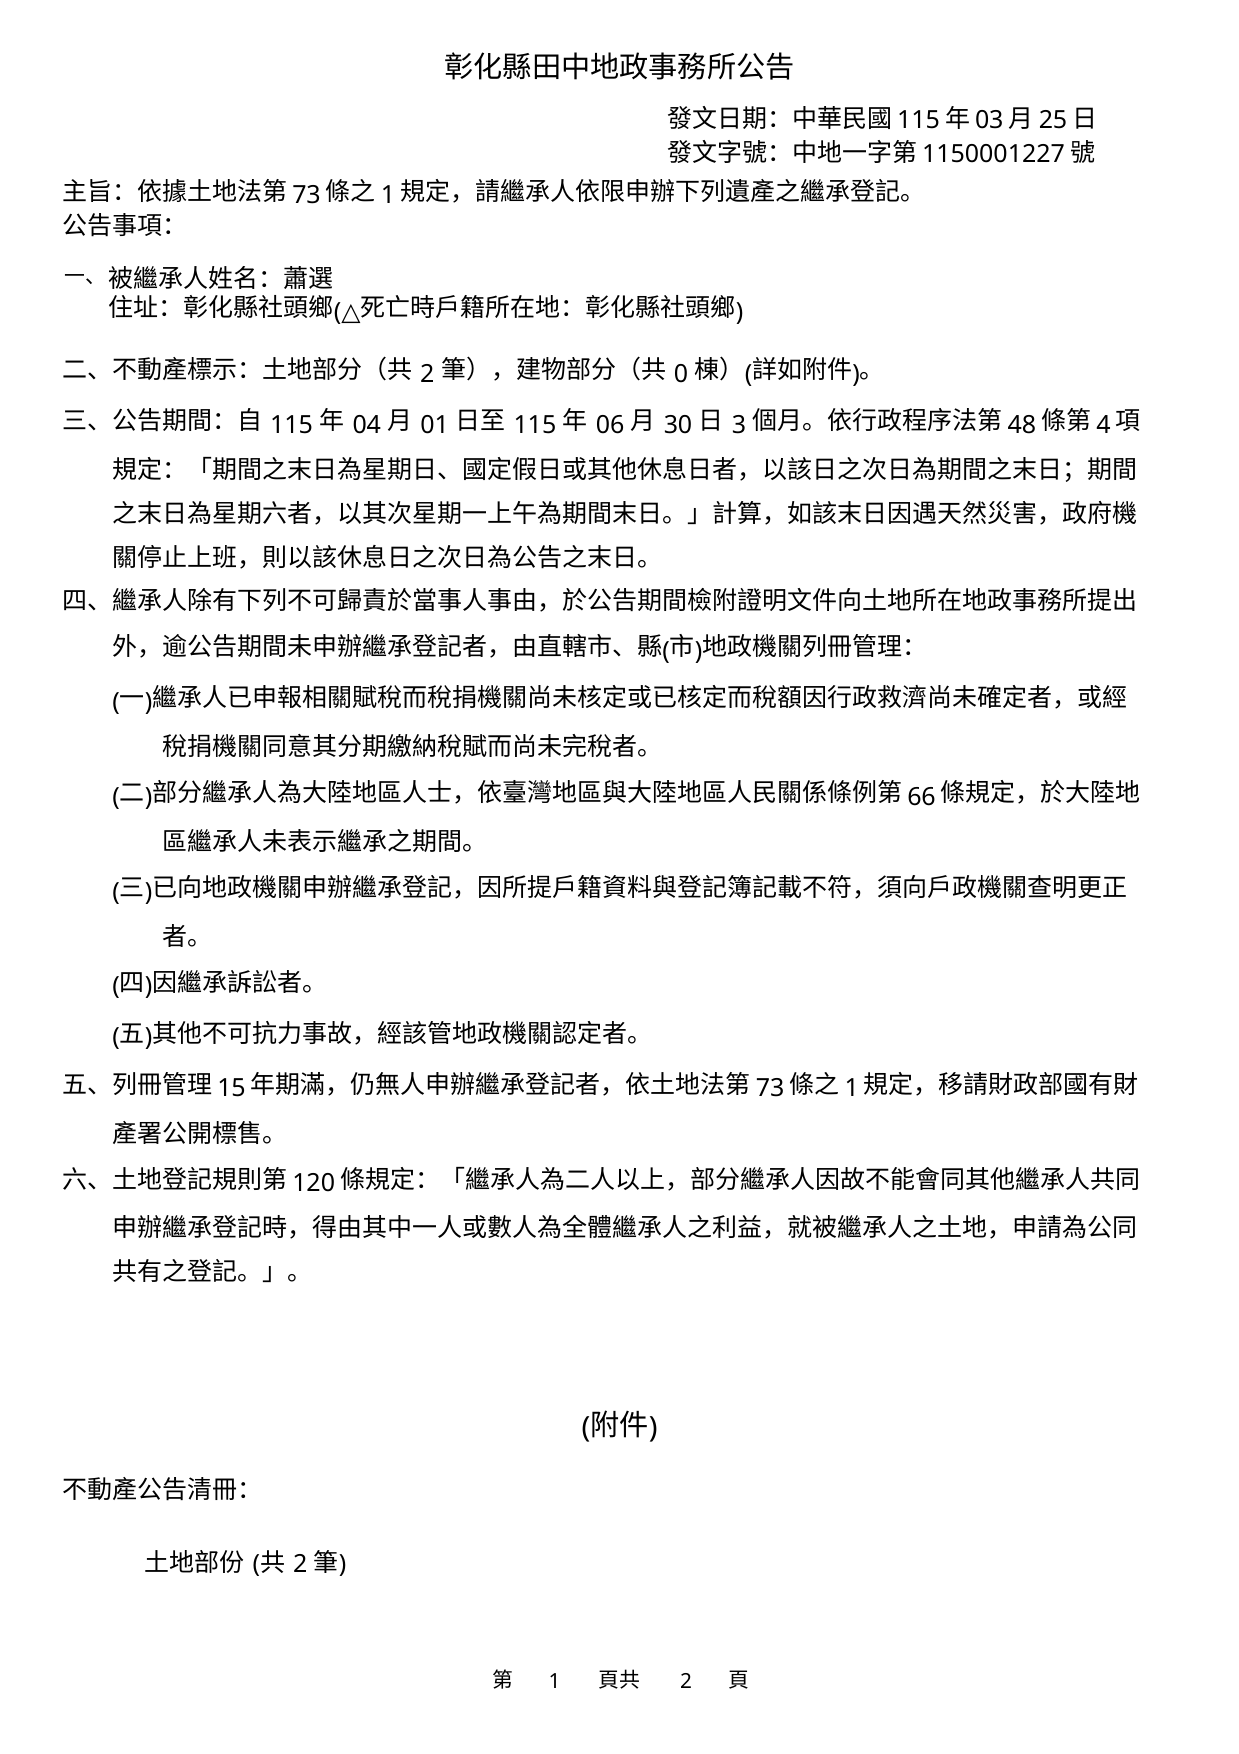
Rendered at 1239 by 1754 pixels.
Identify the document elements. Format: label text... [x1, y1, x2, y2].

table_cell [0, 95, 62, 177]
table_header [585, 0, 653, 41]
table_cell [0, 356, 62, 1354]
table_cell 不動產公告清冊： [62, 1456, 1177, 1528]
table_cell [62, 1600, 109, 1660]
table_cell [109, 95, 482, 177]
table_cell [0, 264, 62, 315]
table_cell [1177, 1600, 1239, 1660]
table_cell [1177, 41, 1239, 94]
table_cell [653, 1355, 667, 1395]
table_header [523, 0, 585, 41]
table_cell [585, 95, 653, 177]
table_header [1177, 0, 1239, 41]
table_cell [0, 1529, 62, 1600]
table_cell 主旨：依據土地法第73條之1規定，請繼承人依限申辦下列遺產之繼承登記。 公告事項： [62, 177, 1177, 264]
table_cell [1177, 1355, 1239, 1395]
table_cell 1 [523, 1660, 585, 1701]
table_cell [759, 1355, 1177, 1395]
table_cell [667, 1600, 718, 1660]
table_header [759, 0, 1177, 41]
table_cell [718, 1355, 759, 1395]
table_cell [653, 95, 667, 177]
table_cell [0, 1600, 62, 1660]
table_cell [0, 1456, 62, 1528]
table_cell [0, 1355, 62, 1395]
table_cell [109, 1355, 482, 1395]
table_cell 二、不動產標示：土地部分（共 2 筆），建物部分（共 0 棟）(詳如附件)。 三、公告期間：自 115 年 04 月 01 日至 115 年 06 月 30 日 3 個月。依行政程序法第48條第4項 規定：「期間之末日為星期日、國定假日或其他休息日者，以該日之次日為期間之末日；期間 之末日為星期六者，以其次星期一上午為期間末日。」計算，如該末日因遇天然災害，政府機 關停止上班，則以該休息日之次日為公告之末日。 四、繼承人除有下列不可歸責於當事人事由，於公告期間檢附證明文件向土地所在地政事務所提出 外，逾公告期間未申辦繼承登記者，由直轄市、縣(市)地政機關列冊管理： (一)繼承人已申報相關賦稅而稅捐機關尚未核定或已核定而稅額因行政救濟尚未確定者，或經 稅捐機關同意其分期繳納稅賦而尚未完稅者。 (二)部分繼承人為大陸地區人士，依臺灣地區與大陸地區人民關係條例第66條規定，於大陸地 區繼承人未表示繼承之期間。 (三)已向地政機關申辦繼承登記，因所提戶籍資料與登記簿記載不符，須向戶政機關查明更正 者。 (四)因繼承訴訟者。 (五)其他不可抗力事故，經該管地政機關認定者。 五、列冊管理15年期滿，仍無人申辦繼承登記者，依土地法第73條之1規定，移請財政部國有財 產署公開標售。 六、土地登記規則第120條規定：「繼承人為二人以上，部分繼承人因故不能會同其他繼承人共同 申辦繼承登記時，得由其中一人或數人為全體繼承人之利益，就被繼承人之土地，申請為公同 共有之登記。」。 [62, 356, 1177, 1354]
table_cell [62, 315, 109, 356]
table_cell [109, 1600, 482, 1660]
table_cell [1177, 264, 1239, 315]
table_cell [0, 41, 62, 94]
table_header [109, 0, 482, 41]
table_cell [62, 1355, 109, 1395]
table_cell [1177, 1456, 1239, 1528]
table_header [718, 0, 759, 41]
table_header [653, 0, 667, 41]
table_cell [483, 1600, 523, 1660]
table_header [62, 0, 109, 41]
table_cell 發文日期：中華民國115年03月25日 發文字號：中地一字第1150001227號 [667, 95, 1177, 177]
table_cell 2 [653, 1660, 718, 1701]
table_cell [0, 1395, 62, 1456]
table_cell 第 [483, 1660, 523, 1701]
table_cell [1177, 356, 1239, 1354]
table_cell [0, 1660, 62, 1701]
table_cell 被繼承人姓名：蕭選 住址：彰化縣社頭鄉(△死亡時戶籍所在地：彰化縣社頭鄉) [109, 264, 1177, 356]
table_cell [483, 95, 523, 177]
table_cell [1177, 315, 1239, 356]
table_cell 土地部份 (共 2 筆) [62, 1529, 1177, 1600]
table_cell [1177, 95, 1239, 177]
table_cell [483, 1355, 523, 1395]
table_header [667, 0, 718, 41]
table_cell [1177, 177, 1239, 264]
table_cell [585, 1355, 653, 1395]
table_cell 頁 [718, 1660, 759, 1701]
table_cell [0, 177, 62, 264]
table_cell [1177, 1529, 1239, 1600]
table_header [483, 0, 523, 41]
table_cell [523, 1355, 585, 1395]
table_cell [585, 1600, 653, 1660]
table_cell [62, 1660, 109, 1701]
table_cell [1177, 1660, 1239, 1701]
table_cell [523, 1600, 585, 1660]
table_cell 彰化縣田中地政事務所公告 [62, 41, 1177, 94]
table_cell 一、 [62, 264, 109, 315]
table_cell [62, 95, 109, 177]
table_cell [759, 1660, 1177, 1701]
table_cell [667, 1355, 718, 1395]
table_cell [718, 1600, 759, 1660]
table_cell [523, 95, 585, 177]
table_cell [653, 1600, 667, 1660]
table_cell [0, 315, 62, 356]
table_header [0, 0, 62, 41]
table_cell [109, 1660, 482, 1701]
table_cell [1177, 1395, 1239, 1456]
table_cell 頁共 [585, 1660, 653, 1701]
table_cell [759, 1600, 1177, 1660]
table_cell (附件) [62, 1395, 1177, 1456]
